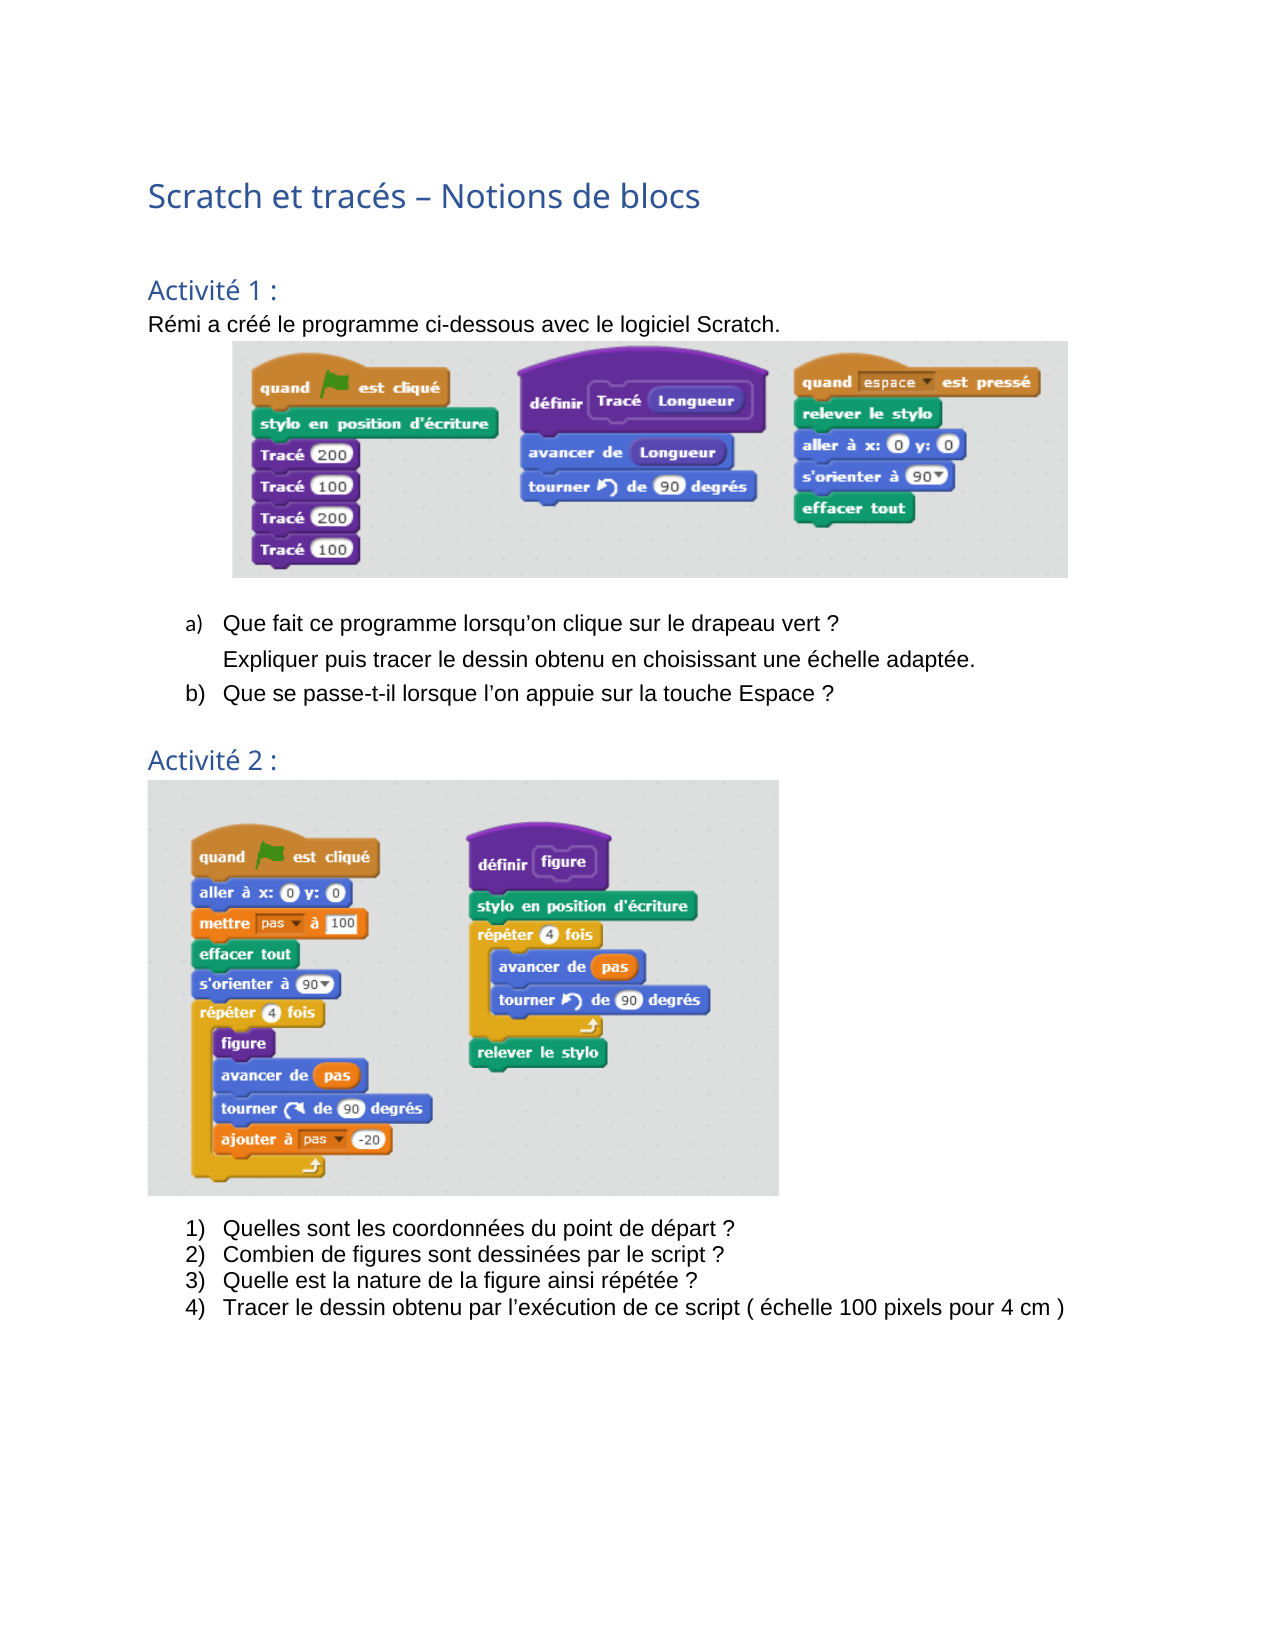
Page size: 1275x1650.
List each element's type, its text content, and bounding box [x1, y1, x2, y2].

text Rémi a créé le programme ci-dessous avec le logiciel Scratch. [148, 311, 1127, 338]
list Quelle est la nature de la figure ainsi répétée ? [185, 1267, 1127, 1293]
subtitle Activité 1 : [148, 272, 1127, 309]
list Combien de figures sont dessinées par le script ? [185, 1241, 1127, 1267]
list Tracer le dessin obtenu par l’exécution de ce script ( échelle 100 pixels pour 4 cm ) [185, 1293, 1127, 1320]
list Quelles sont les coordonnées du point de départ ? [185, 1214, 1127, 1241]
subtitle Activité 2 : [148, 741, 1127, 778]
list Que se passe-t-il lorsque l’on appuie sur la touche Espace ? [185, 680, 1127, 707]
list Que fait ce programme lorsqu’on clique sur le drapeau vert ? [185, 609, 1127, 637]
subtitle Scratch et tracés – Notions de blocs [148, 173, 1127, 218]
list Expliquer puis tracer le dessin obtenu en choisissant une échelle adaptée. [223, 646, 1127, 672]
